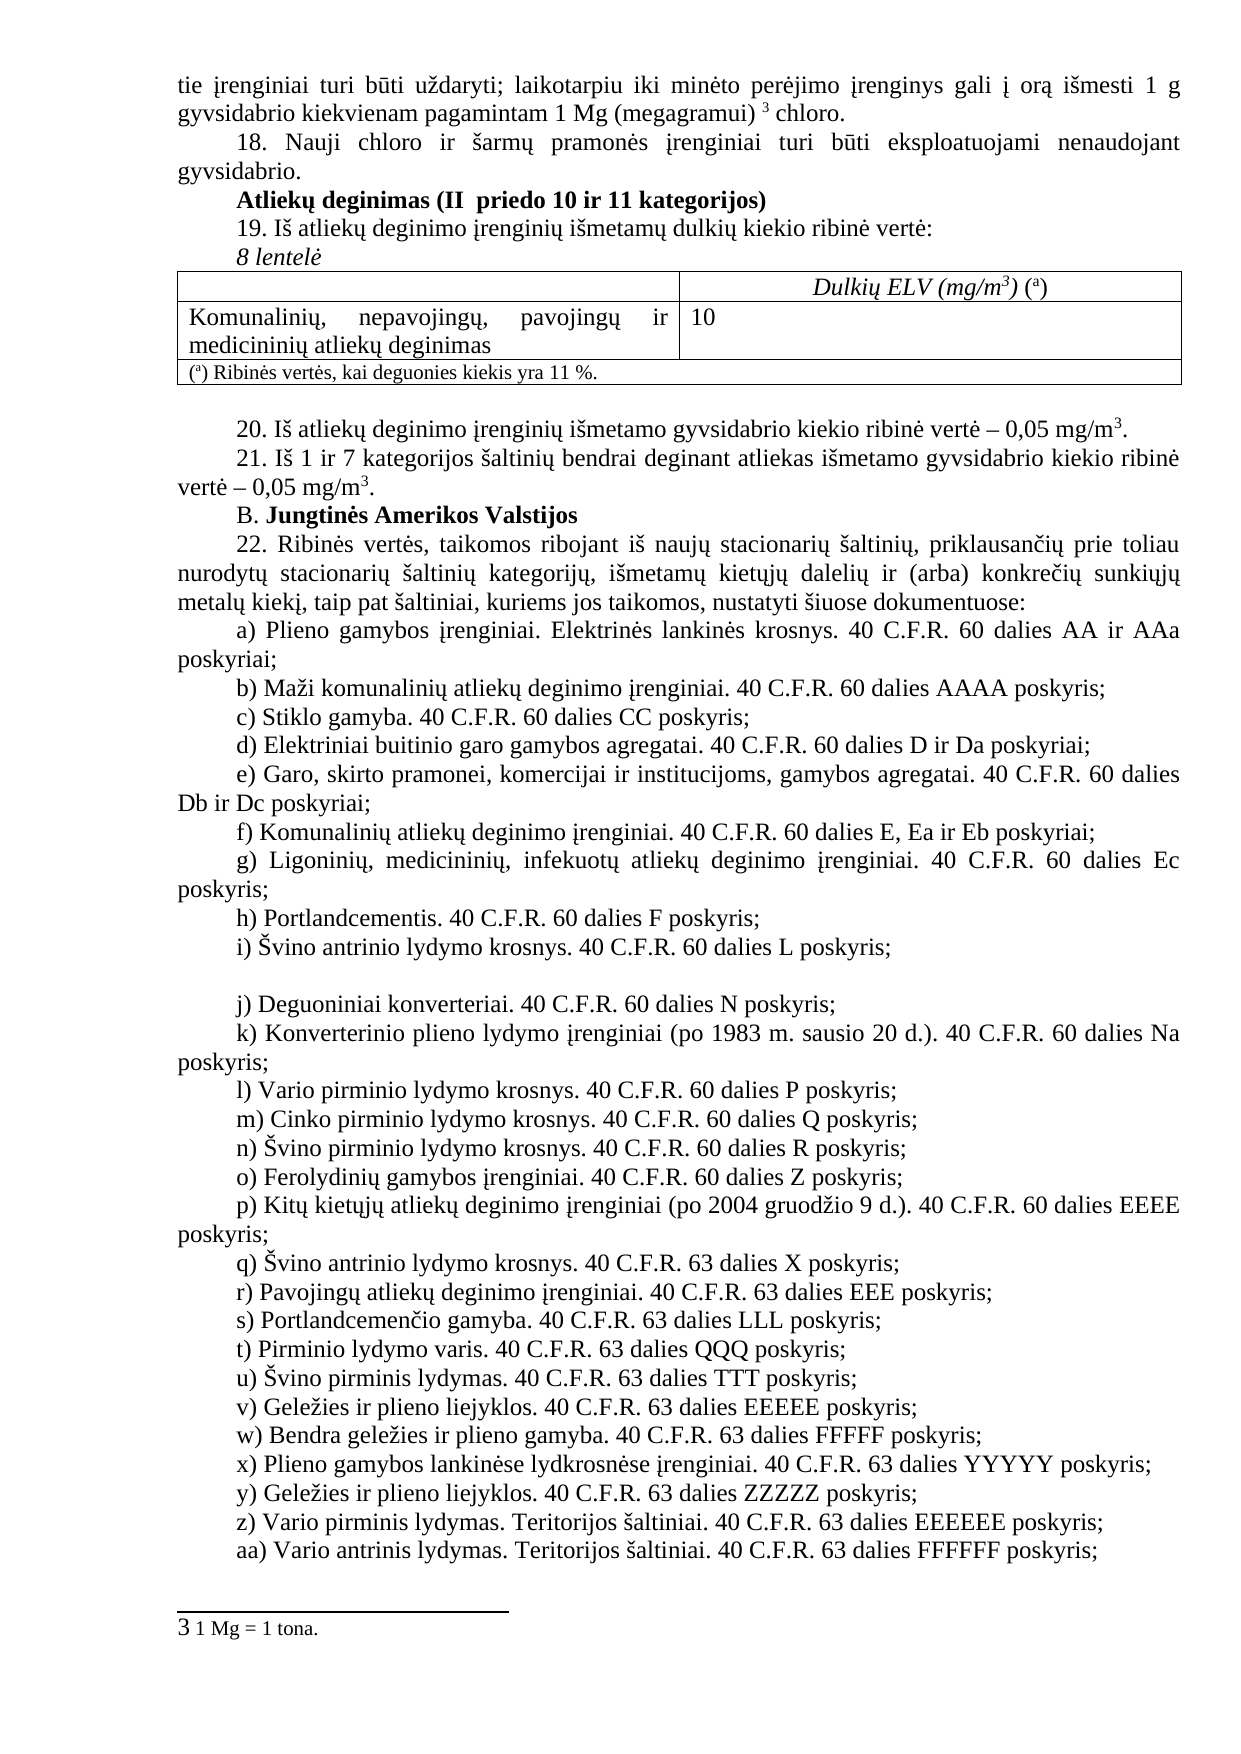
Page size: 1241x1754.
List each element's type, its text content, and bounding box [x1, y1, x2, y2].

text u) Švino pirminis lydymas. 40 C.F.R. 63 dalies TTT poskyris; [177, 1363, 1181, 1392]
table_header Dulkių ELV (mg/m3) (a) [680, 272, 1181, 301]
text y) Geležies ir plieno liejyklos. 40 C.F.R. 63 dalies ZZZZZ poskyris; [177, 1478, 1181, 1507]
text d) Elektriniai buitinio garo gamybos agregatai. 40 C.F.R. 60 dalies D ir Da poskyriai; [177, 730, 1181, 759]
text q) Švino antrinio lydymo krosnys. 40 C.F.R. 63 dalies X poskyris; [177, 1248, 1181, 1277]
text B. Jungtinės Amerikos Valstijos [177, 500, 1181, 529]
text 21. Iš 1 ir 7 kategorijos šaltinių bendrai deginant atliekas išmetamo gyvsidabrio kiekio ribinė vertė – 0,05 mg/m3. [177, 443, 1181, 500]
text 22. Ribinės vertės, taikomos ribojant iš naujų stacionarių šaltinių, priklausančių prie toliau nurodytų stacionarių šaltinių kategorijų, išmetamų kietųjų dalelių ir (arba) konkrečių sunkiųjų metalų kiekį, taip pat šaltiniai, kuriems jos taikomos, nustatyti šiuose dokumentuose: [177, 529, 1181, 615]
text v) Geležies ir plieno liejyklos. 40 C.F.R. 63 dalies EEEEE poskyris; [177, 1392, 1181, 1420]
text r) Pavojingų atliekų deginimo įrenginiai. 40 C.F.R. 63 dalies EEE poskyris; [177, 1277, 1181, 1305]
text m) Cinko pirminio lydymo krosnys. 40 C.F.R. 60 dalies Q poskyris; [177, 1104, 1181, 1133]
text tie įrenginiai turi būti uždaryti; laikotarpiu iki minėto perėjimo įrenginys gali į orą išmesti 1 g gyvsidabrio kiekvienam pagamintam 1 Mg (megagramui) chloro. [177, 70, 1181, 127]
text 1 Mg = 1 tona. [177, 1612, 1181, 1641]
text a) Plieno gamybos įrenginiai. Elektrinės lankinės krosnys. 40 C.F.R. 60 dalies AA ir AAa poskyriai; [177, 615, 1181, 673]
text c) Stiklo gamyba. 40 C.F.R. 60 dalies CC poskyris; [177, 702, 1181, 730]
text j) Deguoniniai konverteriai. 40 C.F.R. 60 dalies N poskyris; [177, 989, 1181, 1018]
text b) Maži komunalinių atliekų deginimo įrenginiai. 40 C.F.R. 60 dalies AAAA poskyris; [177, 673, 1181, 702]
text 8 lentelė [177, 242, 1181, 271]
text aa) Vario antrinis lydymas. Teritorijos šaltiniai. 40 C.F.R. 63 dalies FFFFFF poskyris; [177, 1535, 1181, 1564]
text Atliekų deginimas (II priedo 10 ir 11 kategorijos) [177, 185, 1181, 213]
text 18. Nauji chloro ir šarmų pramonės įrenginiai turi būti eksploatuojami nenaudojant gyvsidabrio. [177, 127, 1181, 185]
text w) Bendra geležies ir plieno gamyba. 40 C.F.R. 63 dalies FFFFF poskyris; [177, 1420, 1181, 1449]
text f) Komunalinių atliekų deginimo įrenginiai. 40 C.F.R. 60 dalies E, Ea ir Eb poskyriai; [177, 817, 1181, 845]
text s) Portlandcemenčio gamyba. 40 C.F.R. 63 dalies LLL poskyris; [177, 1305, 1181, 1334]
table_header [178, 272, 679, 301]
text l) Vario pirminio lydymo krosnys. 40 C.F.R. 60 dalies P poskyris; [177, 1075, 1181, 1104]
text i) Švino antrinio lydymo krosnys. 40 C.F.R. 60 dalies L poskyris; [177, 932, 1181, 960]
text p) Kitų kietųjų atliekų deginimo įrenginiai (po 2004 gruodžio 9 d.). 40 C.F.R. 60 dalies EEEE poskyris; [177, 1190, 1181, 1248]
text z) Vario pirminis lydymas. Teritorijos šaltiniai. 40 C.F.R. 63 dalies EEEEEE poskyris; [177, 1507, 1181, 1535]
table_cell Komunalinių, nepavojingų, pavojingų ir medicininių atliekų deginimas [178, 302, 679, 359]
text e) Garo, skirto pramonei, komercijai ir institucijoms, gamybos agregatai. 40 C.F.R. 60 dalies Db ir Dc poskyriai; [177, 759, 1181, 817]
table_cell (a) Ribinės vertės, kai deguonies kiekis yra 11 %. [178, 360, 1181, 384]
text x) Plieno gamybos lankinėse lydkrosnėse įrenginiai. 40 C.F.R. 63 dalies YYYYY poskyris; [177, 1449, 1181, 1478]
text g) Ligoninių, medicininių, infekuotų atliekų deginimo įrenginiai. 40 C.F.R. 60 dalies Ec poskyris; [177, 845, 1181, 903]
text 20. Iš atliekų deginimo įrenginių išmetamo gyvsidabrio kiekio ribinė vertė – 0,05 mg/m3. [177, 414, 1181, 443]
text 19. Iš atliekų deginimo įrenginių išmetamų dulkių kiekio ribinė vertė: [177, 213, 1181, 242]
text t) Pirminio lydymo varis. 40 C.F.R. 63 dalies QQQ poskyris; [177, 1334, 1181, 1363]
text h) Portlandcementis. 40 C.F.R. 60 dalies F poskyris; [177, 903, 1181, 932]
text n) Švino pirminio lydymo krosnys. 40 C.F.R. 60 dalies R poskyris; [177, 1133, 1181, 1162]
table_cell 10 [680, 302, 1181, 359]
text k) Konverterinio plieno lydymo įrenginiai (po 1983 m. sausio 20 d.). 40 C.F.R. 60 dalies Na poskyris; [177, 1018, 1181, 1075]
text o) Ferolydinių gamybos įrenginiai. 40 C.F.R. 60 dalies Z poskyris; [177, 1162, 1181, 1190]
